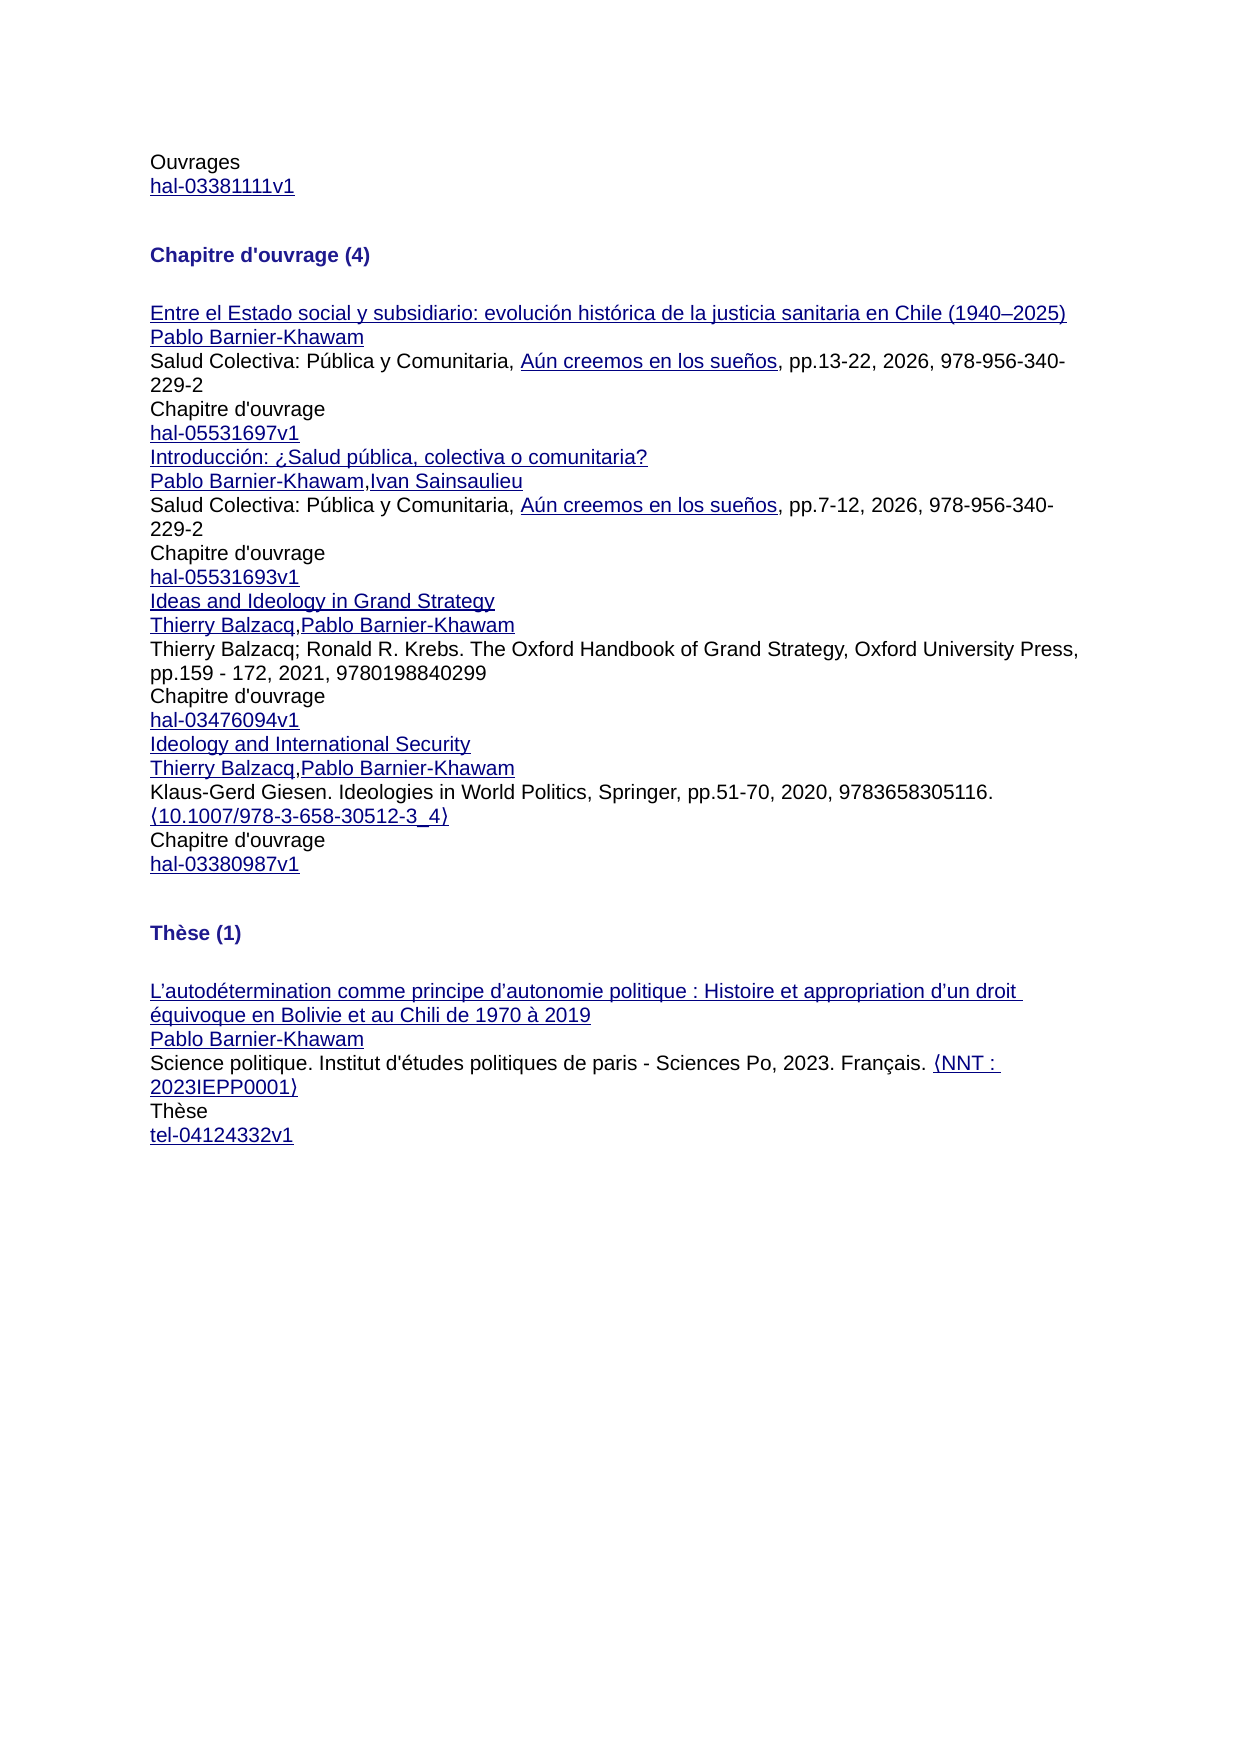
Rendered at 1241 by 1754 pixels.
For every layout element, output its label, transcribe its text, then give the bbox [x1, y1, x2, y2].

table_header Entre el Estado social y subsidiario: evolución histórica de la justicia sanitaria en Chile (1940–2025) Pablo Barnier-Khawam Salud Colectiva: Pública y Comunitaria, Aún creemos en los sueños, pp.13-22, 2026, 978-956-340-229-2 Chapitre d'ouvrage hal-05531697v1 [150, 301, 1090, 445]
table_cell Introducción: ¿Salud pública, colectiva o comunitaria? Pablo Barnier-Khawam,Ivan Sainsaulieu Salud Colectiva: Pública y Comunitaria, Aún creemos en los sueños, pp.7-12, 2026, 978-956-340-229-2 Chapitre d'ouvrage hal-05531693v1 [150, 445, 1090, 588]
table_cell Ouvrages hal-03381111v1 [150, 150, 1090, 198]
table_cell Ideology and International Security Thierry Balzacq,Pablo Barnier-Khawam Klaus-Gerd Giesen. Ideologies in World Politics, Springer, pp.51-70, 2020, 9783658305116. ⟨10.1007/978-3-658-30512-3_4⟩ Chapitre d'ouvrage hal-03380987v1 [150, 732, 1090, 876]
subtitle Thèse (1) [150, 921, 1090, 945]
table_cell Ideas and Ideology in Grand Strategy Thierry Balzacq,Pablo Barnier-Khawam Thierry Balzacq; Ronald R. Krebs. The Oxford Handbook of Grand Strategy, Oxford University Press, pp.159 - 172, 2021, 9780198840299 Chapitre d'ouvrage hal-03476094v1 [150, 589, 1090, 732]
subtitle Chapitre d'ouvrage (4) [150, 243, 1090, 267]
table_header L’autodétermination comme principe d’autonomie politique : Histoire et appropriation d’un droit équivoque en Bolivie et au Chili de 1970 à 2019 Pablo Barnier-Khawam Science politique. Institut d'études politiques de paris - Sciences Po, 2023. Français. ⟨NNT : 2023IEPP0001⟩ Thèse tel-04124332v1 [150, 979, 1090, 1147]
